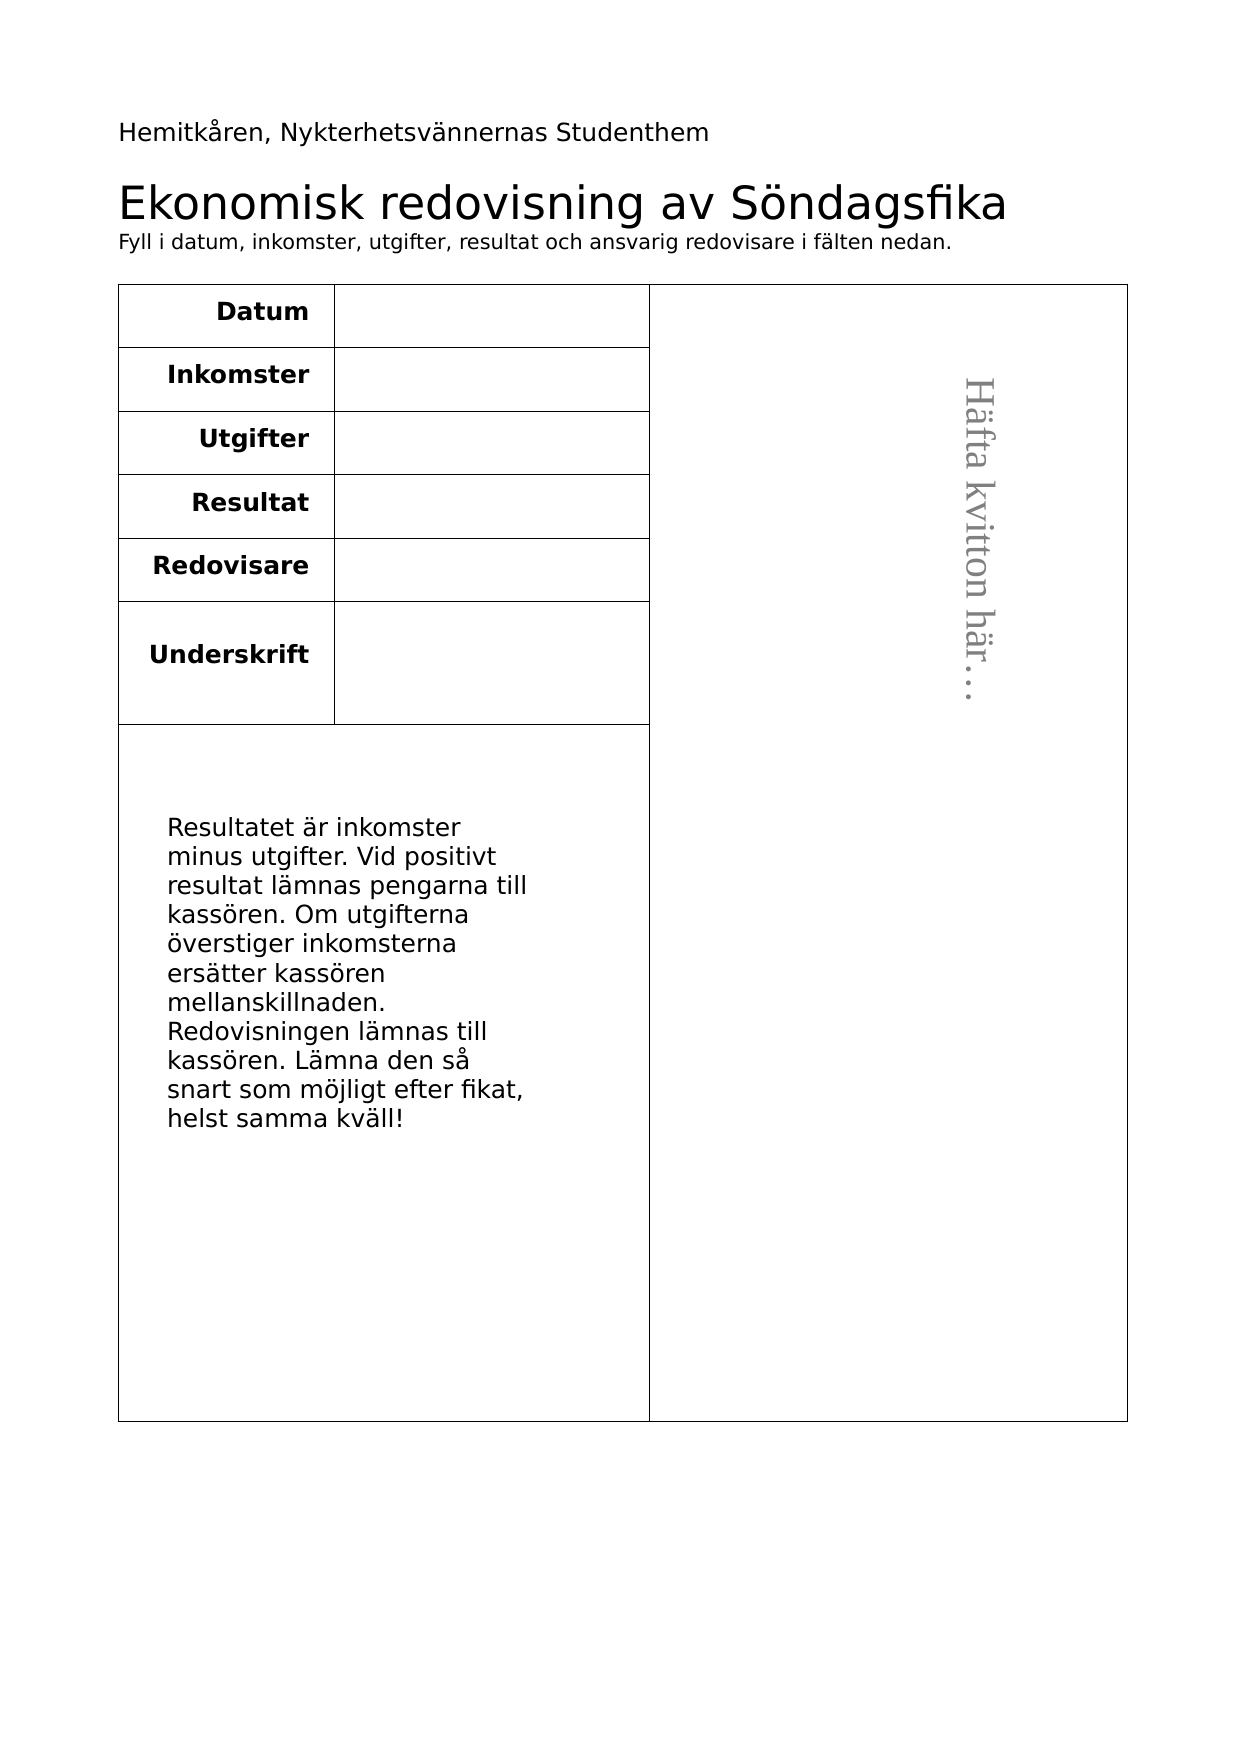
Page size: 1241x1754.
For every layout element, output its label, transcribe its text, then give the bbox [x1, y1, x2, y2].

table_header Häfta kvitton här… [650, 285, 1127, 1421]
table_cell Resultat [119, 475, 334, 538]
table_cell Inkomster [119, 348, 334, 411]
table_cell [335, 475, 649, 538]
table_cell Redovisare [119, 539, 334, 601]
text Fyll i datum, inkomster, utgifter, resultat och ansvarig redovisare i fälten nedan. [118, 230, 1122, 254]
table_cell Underskrift [119, 602, 334, 724]
table_cell [335, 539, 649, 601]
table_cell Resultatet är inkomster minus utgifter. Vid positivt resultat lämnas pengarna till kassören. Om utgifterna överstiger inkomsterna ersätter kassören mellanskillnaden. Redovisningen lämnas till kassören. Lämna den så snart som möjligt efter fikat, helst samma kväll! [119, 725, 649, 1421]
table_cell [335, 602, 649, 724]
table_header Datum [119, 285, 334, 347]
table_cell [335, 348, 649, 411]
table_header [335, 285, 649, 347]
table_cell Utgifter [119, 412, 334, 474]
text Ekonomisk redovisning av Söndagsfika [118, 177, 1122, 230]
table_cell [335, 412, 649, 474]
